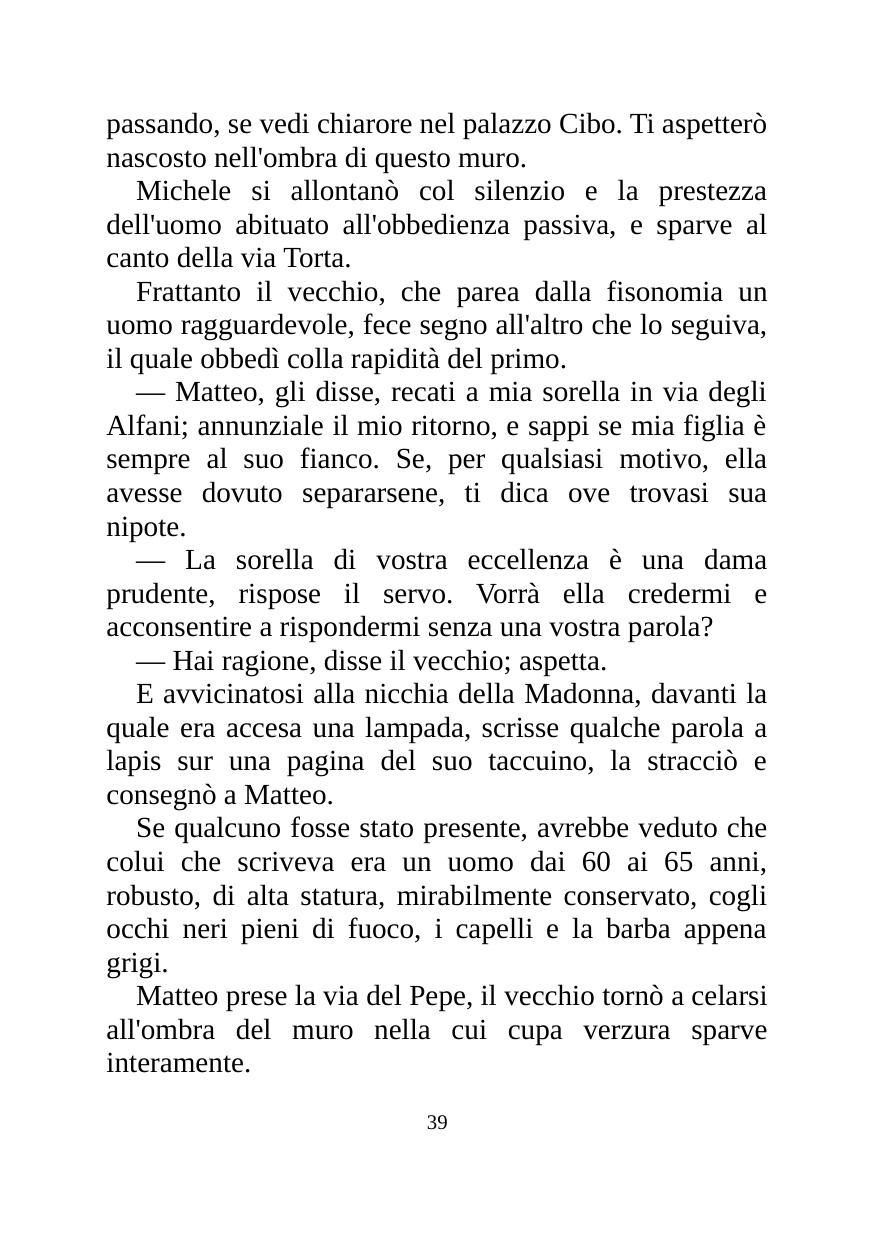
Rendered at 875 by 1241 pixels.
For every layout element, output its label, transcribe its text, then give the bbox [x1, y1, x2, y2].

text Frattanto il vecchio, che parea dalla fisonomia un uomo ragguardevole, fece segno all'altro che lo seguiva, il quale obbedì colla rapidità del primo. [106, 274, 768, 374]
text Michele si allontanò col silenzio e la prestezza dell'uomo abituato all'obbedienza passiva, e sparve al canto della via Torta. [106, 173, 768, 274]
text Se qualcuno fosse stato presente, avrebbe veduto che colui che scriveva era un uomo dai 60 ai 65 anni, robusto, di alta statura, mirabilmente conservato, cogli occhi neri pieni di fuoco, i capelli e la barba appena grigi. [106, 811, 768, 978]
text — Matteo, gli disse, recati a mia sorella in via degli Alfani; annunziale il mio ritorno, e sappi se mia figlia è sempre al suo fianco. Se, per qualsiasi motivo, ella avesse dovuto separarsene, ti dica ove trovasi sua nipote. [106, 374, 768, 542]
text E avvicinatosi alla nicchia della Madonna, davanti la quale era accesa una lampada, scrisse qualche parola a lapis sur una pagina del suo taccuino, la stracciò e consegnò a Matteo. [106, 676, 768, 811]
text passando, se vedi chiarore nel palazzo Cibo. Ti aspetterò nascosto nell'ombra di questo muro. [106, 106, 768, 173]
text Matteo prese la via del Pepe, il vecchio tornò a celarsi all'ombra del muro nella cui cupa verzura sparve interamente. [106, 978, 768, 1079]
text — La sorella di vostra eccellenza è una dama prudente, rispose il servo. Vorrà ella credermi e acconsentire a rispondermi senza una vostra parola? [106, 542, 768, 643]
text — Hai ragione, disse il vecchio; aspetta. [106, 643, 768, 676]
